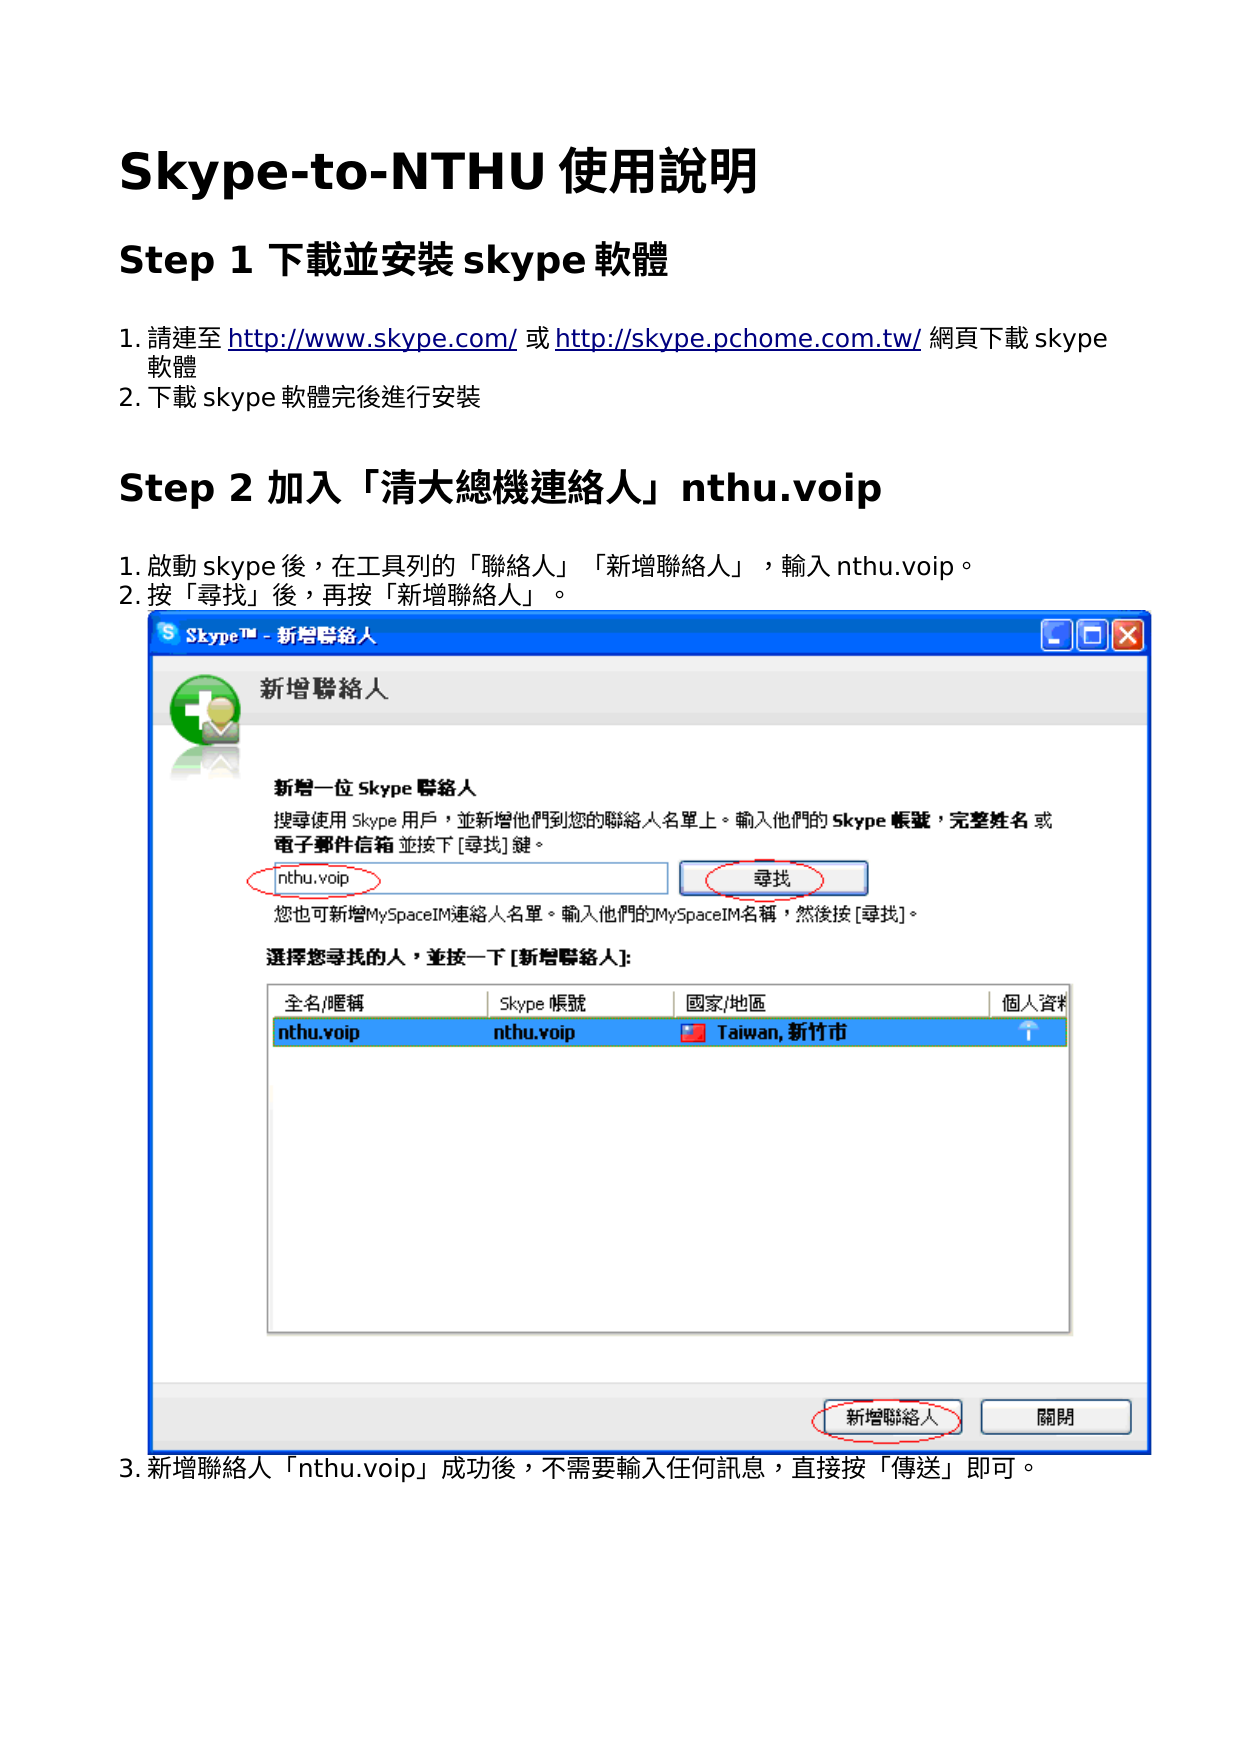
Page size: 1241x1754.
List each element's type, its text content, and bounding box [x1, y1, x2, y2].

picture [147, 610, 1152, 1455]
subtitle Step 1 下載並安裝skype軟體 [118, 239, 1122, 282]
list 啟動skype後，在工具列的「聯絡人」「新增聯絡人」，輸入nthu.voip。 [118, 552, 1122, 581]
list 按「尋找」後，再按「新增聯絡人」。 [118, 581, 1122, 1454]
list 下載skype軟體完後進行安裝 [118, 383, 1122, 412]
subtitle Skype-to-NTHU使用說明 [118, 143, 1122, 201]
subtitle Step 2 加入「清大總機連絡人」nthu.voip [118, 466, 1122, 510]
list 新增聯絡人「nthu.voip」成功後，不需要輸入任何訊息，直接按「傳送」即可。 [118, 1454, 1122, 1484]
list 請連至http://www.skype.com/ 或http://skype.pchome.com.tw/ 網頁下載skype軟體 [118, 324, 1122, 383]
